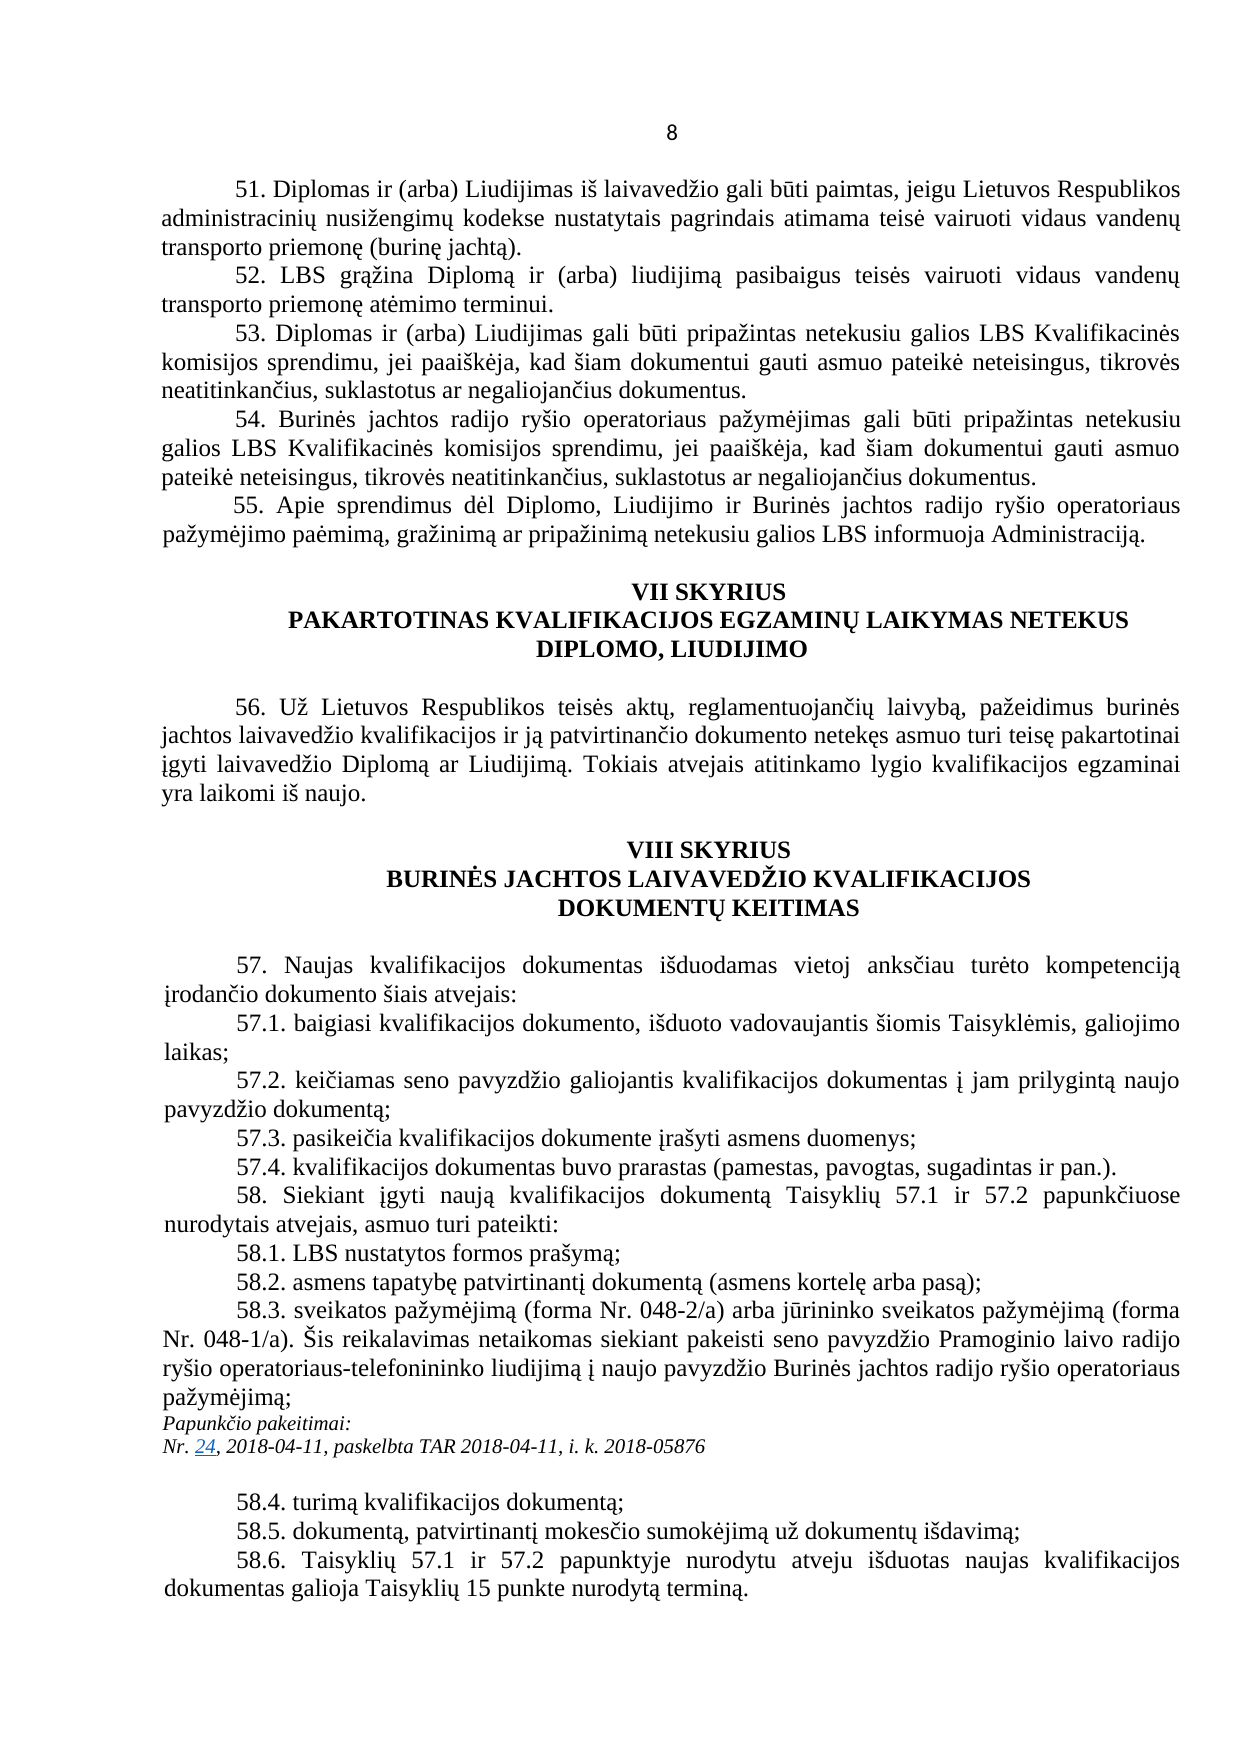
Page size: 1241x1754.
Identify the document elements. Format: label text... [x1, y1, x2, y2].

text 57.1. baigiasi kvalifikacijos dokumento, išduoto vadovaujantis šiomis Taisyklėmis, galiojimo laikas; [164, 1008, 1181, 1065]
text Nr. 24, 2018-04-11, paskelbta TAR 2018-04-11, i. k. 2018-05876 [162, 1434, 1181, 1458]
text 58. Siekiant įgyti naują kvalifikacijos dokumentą Taisyklių 57.1 ir 57.2 papunkčiuose nurodytais atvejais, asmuo turi pateikti: [164, 1180, 1181, 1238]
text 58.2. asmens tapatybę patvirtinantį dokumentą (asmens kortelę arba pasą); [164, 1267, 1181, 1295]
text 57.2. keičiamas seno pavyzdžio galiojantis kvalifikacijos dokumentas į jam prilygintą naujo pavyzdžio dokumentą; [164, 1065, 1181, 1123]
text 58.6. Taisyklių 57.1 ir 57.2 papunktyje nurodytu atveju išduotas naujas kvalifikacijos dokumentas galioja Taisyklių 15 punkte nurodytą terminą. [164, 1545, 1181, 1602]
text 57.4. kvalifikacijos dokumentas buvo prarastas (pamestas, pavogtas, sugadintas ir pan.). [164, 1152, 1181, 1180]
text BURINĖS JACHTOS LAIVAVEDŽIO KVALIFIKACIJOS [164, 864, 1181, 893]
text 52. LBS grąžina Diplomą ir (arba) liudijimą pasibaigus teisės vairuoti vidaus vandenų transporto priemonę atėmimo terminui. [161, 260, 1181, 318]
text 58.1. LBS nustatytos formos prašymą; [164, 1238, 1181, 1267]
text VIII SKYRIUS [164, 835, 1181, 864]
text 58.5. dokumentą, patvirtinantį mokesčio sumokėjimą už dokumentų išdavimą; [164, 1516, 1181, 1545]
text DOKUMENTŲ KEITIMAS [164, 893, 1181, 922]
text 58.4. turimą kvalifikacijos dokumentą; [164, 1487, 1181, 1516]
text 56. Už Lietuvos Respublikos teisės aktų, reglamentuojančių laivybą, pažeidimus burinės jachtos laivavedžio kvalifikacijos ir ją patvirtinančio dokumento netekęs asmuo turi teisę pakartotinai įgyti laivavedžio Diplomą ar Liudijimą. Tokiais atvejais atitinkamo lygio kvalifikacijos egzaminai yra laikomi iš naujo. [161, 692, 1181, 807]
text 58.3. sveikatos pažymėjimą (forma Nr. 048-2/a) arba jūrininko sveikatos pažymėjimą (forma Nr. 048-1/a). Šis reikalavimas netaikomas siekiant pakeisti seno pavyzdžio Pramoginio laivo radijo ryšio operatoriaus-telefonininko liudijimą į naujo pavyzdžio Burinės jachtos radijo ryšio operatoriaus pažymėjimą; [162, 1295, 1181, 1410]
text VII SKYRIUS [162, 577, 1181, 605]
text PAKARTOTINAS KVALIFIKACIJOS EGZAMINŲ LAIKYMAS NETEKUS DIPLOMO, LIUDIJIMO [162, 605, 1181, 663]
text 57.3. pasikeičia kvalifikacijos dokumente įrašyti asmens duomenys; [164, 1123, 1181, 1152]
text 53. Diplomas ir (arba) Liudijimas gali būti pripažintas netekusiu galios LBS Kvalifikacinės komisijos sprendimu, jei paaiškėja, kad šiam dokumentui gauti asmuo pateikė neteisingus, tikrovės neatitinkančius, suklastotus ar negaliojančius dokumentus. [161, 318, 1181, 404]
text Papunkčio pakeitimai: [162, 1410, 1181, 1434]
text 57. Naujas kvalifikacijos dokumentas išduodamas vietoj anksčiau turėto kompetenciją įrodančio dokumento šiais atvejais: [164, 950, 1181, 1008]
text 55. Apie sprendimus dėl Diplomo, Liudijimo ir Burinės jachtos radijo ryšio operatoriaus pažymėjimo paėmimą, gražinimą ar pripažinimą netekusiu galios LBS informuoja Administraciją. [162, 490, 1181, 548]
text 54. Burinės jachtos radijo ryšio operatoriaus pažymėjimas gali būti pripažintas netekusiu galios LBS Kvalifikacinės komisijos sprendimu, jei paaiškėja, kad šiam dokumentui gauti asmuo pateikė neteisingus, tikrovės neatitinkančius, suklastotus ar negaliojančius dokumentus. [161, 404, 1181, 490]
text 51. Diplomas ir (arba) Liudijimas iš laivavedžio gali būti paimtas, jeigu Lietuvos Respublikos administracinių nusižengimų kodekse nustatytais pagrindais atimama teisė vairuoti vidaus vandenų transporto priemonę (burinę jachtą). [161, 174, 1181, 260]
